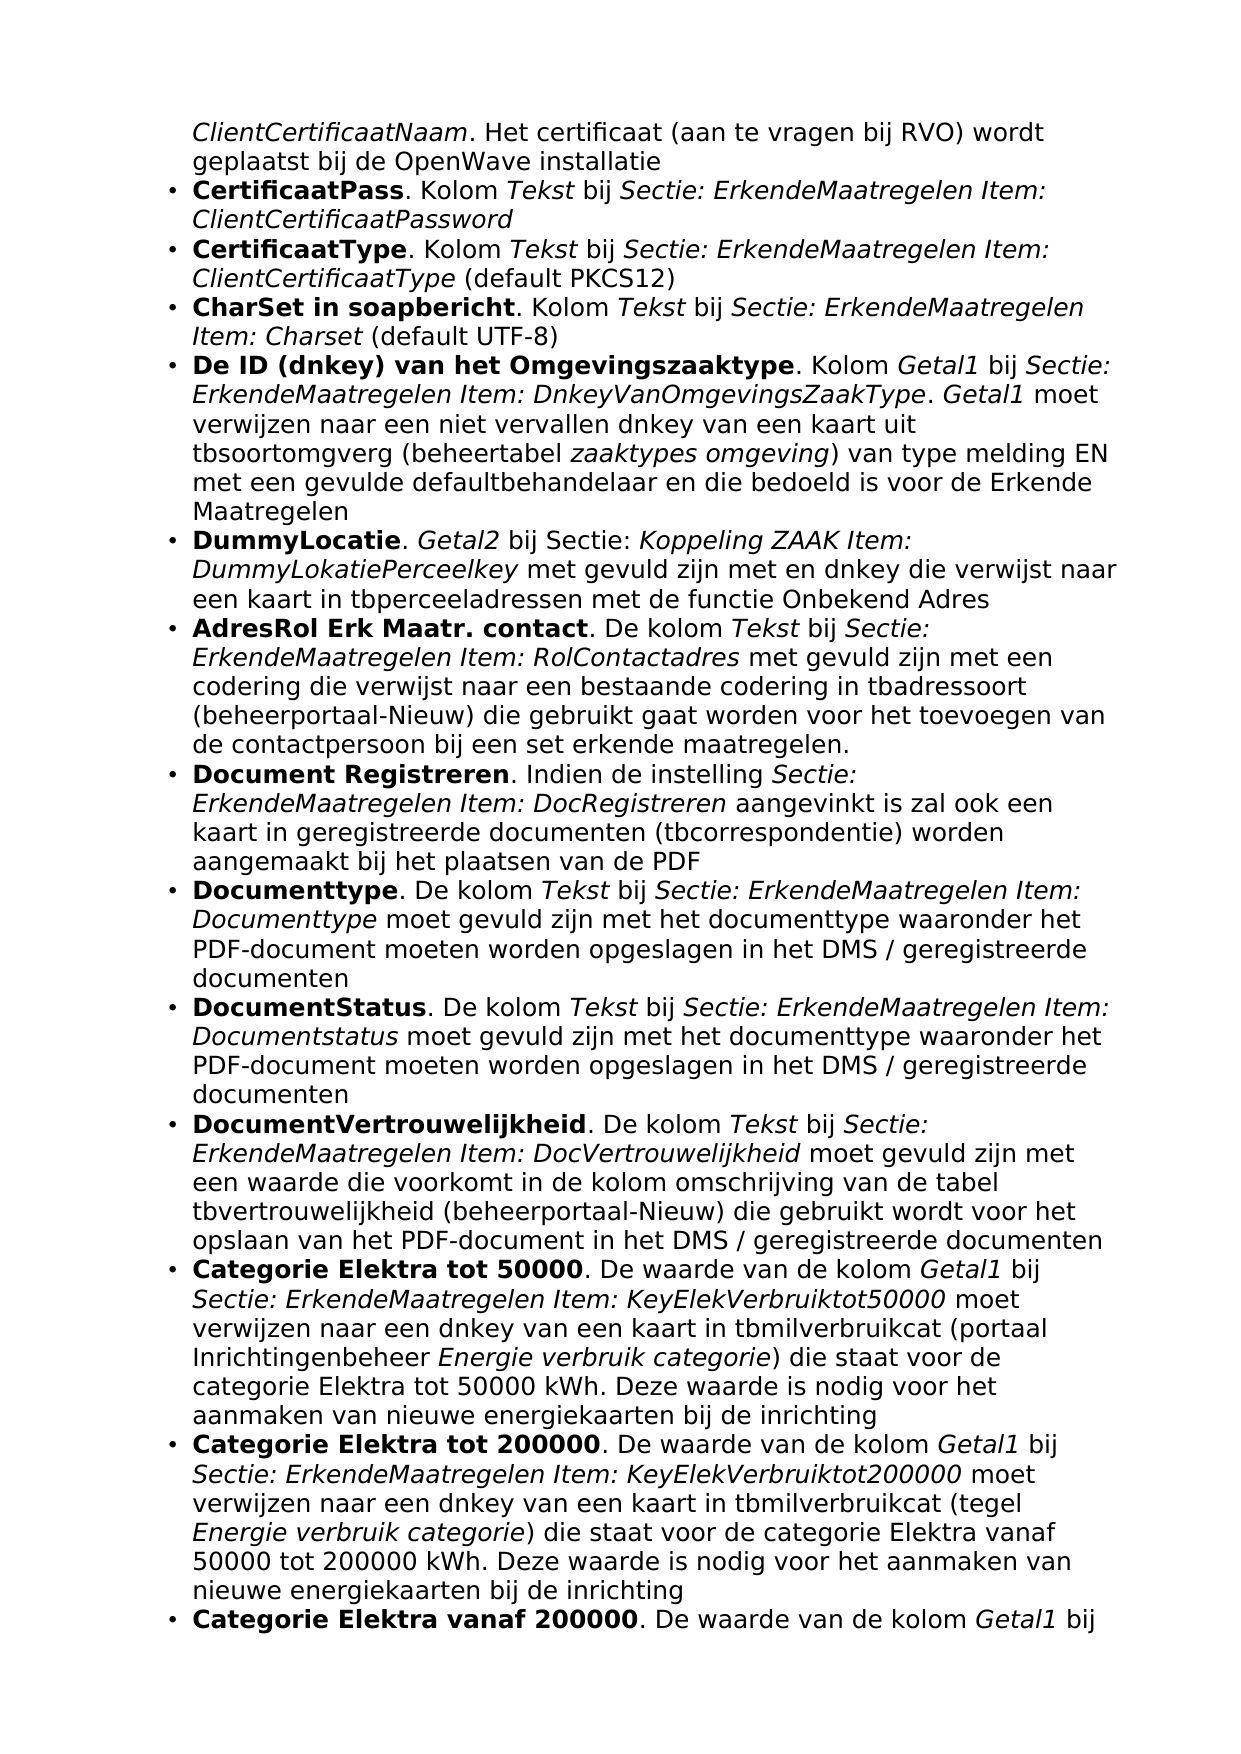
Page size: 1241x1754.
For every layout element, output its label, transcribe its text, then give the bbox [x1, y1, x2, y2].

list AdresRol Erk Maatr. contact. De kolom Tekst bij Sectie: ErkendeMaatregelen Item: RolContactadres met gevuld zijn met een codering die verwijst naar een bestaande codering in tbadressoort (beheerportaal-Nieuw) die gebruikt gaat worden voor het toevoegen van de contactpersoon bij een set erkende maatregelen. [177, 614, 1122, 760]
list CertificaatPass. Kolom Tekst bij Sectie: ErkendeMaatregelen Item: ClientCertificaatPassword [177, 176, 1122, 235]
list DocumentVertrouwelijkheid. De kolom Tekst bij Sectie: ErkendeMaatregelen Item: DocVertrouwelijkheid moet gevuld zijn met een waarde die voorkomt in de kolom omschrijving van de tabel tbvertrouwelijkheid (beheerportaal-Nieuw) die gebruikt wordt voor het opslaan van het PDF-document in het DMS / geregistreerde documenten [177, 1110, 1122, 1256]
list CharSet in soapbericht. Kolom Tekst bij Sectie: ErkendeMaatregelen Item: Charset (default UTF-8) [177, 293, 1122, 351]
list De ID (dnkey) van het Omgevingszaaktype. Kolom Getal1 bij Sectie: ErkendeMaatregelen Item: DnkeyVanOmgevingsZaakType. Getal1 moet verwijzen naar een niet vervallen dnkey van een kaart uit tbsoortomgverg (beheertabel zaaktypes omgeving) van type melding EN met een gevulde defaultbehandelaar en die bedoeld is voor de Erkende Maatregelen [177, 351, 1122, 526]
list DocumentStatus. De kolom Tekst bij Sectie: ErkendeMaatregelen Item: Documentstatus moet gevuld zijn met het documenttype waaronder het PDF-document moeten worden opgeslagen in het DMS / geregistreerde documenten [177, 993, 1122, 1110]
list Categorie Elektra tot 200000. De waarde van de kolom Getal1 bij Sectie: ErkendeMaatregelen Item: KeyElekVerbruiktot200000 moet verwijzen naar een dnkey van een kaart in tbmilverbruikcat (tegel Energie verbruik categorie) die staat voor de categorie Elektra vanaf 50000 tot 200000 kWh. Deze waarde is nodig voor het aanmaken van nieuwe energiekaarten bij de inrichting [177, 1431, 1122, 1606]
list Categorie Elektra vanaf 200000. De waarde van de kolom Getal1 bij [177, 1606, 1122, 1635]
list Categorie Elektra tot 50000. De waarde van de kolom Getal1 bij Sectie: ErkendeMaatregelen Item: KeyElekVerbruiktot50000 moet verwijzen naar een dnkey van een kaart in tbmilverbruikcat (portaal Inrichtingenbeheer Energie verbruik categorie) die staat voor de categorie Elektra tot 50000 kWh. Deze waarde is nodig voor het aanmaken van nieuwe energiekaarten bij de inrichting [177, 1256, 1122, 1431]
list CertificaatType. Kolom Tekst bij Sectie: ErkendeMaatregelen Item: ClientCertificaatType (default PKCS12) [177, 235, 1122, 293]
list Documenttype. De kolom Tekst bij Sectie: ErkendeMaatregelen Item: Documenttype moet gevuld zijn met het documenttype waaronder het PDF-document moeten worden opgeslagen in het DMS / geregistreerde documenten [177, 876, 1122, 993]
list DummyLocatie. Getal2 bij Sectie: Koppeling ZAAK Item: DummyLokatiePerceelkey met gevuld zijn met en dnkey die verwijst naar een kaart in tbperceeladressen met de functie Onbekend Adres [177, 526, 1122, 614]
list Document Registreren. Indien de instelling Sectie: ErkendeMaatregelen Item: DocRegistreren aangevinkt is zal ook een kaart in geregistreerde documenten (tbcorrespondentie) worden aangemaakt bij het plaatsen van de PDF [177, 760, 1122, 876]
list ClientCertificaatNaam. Het certificaat (aan te vragen bij RVO) wordt geplaatst bij de OpenWave installatie [177, 118, 1122, 176]
